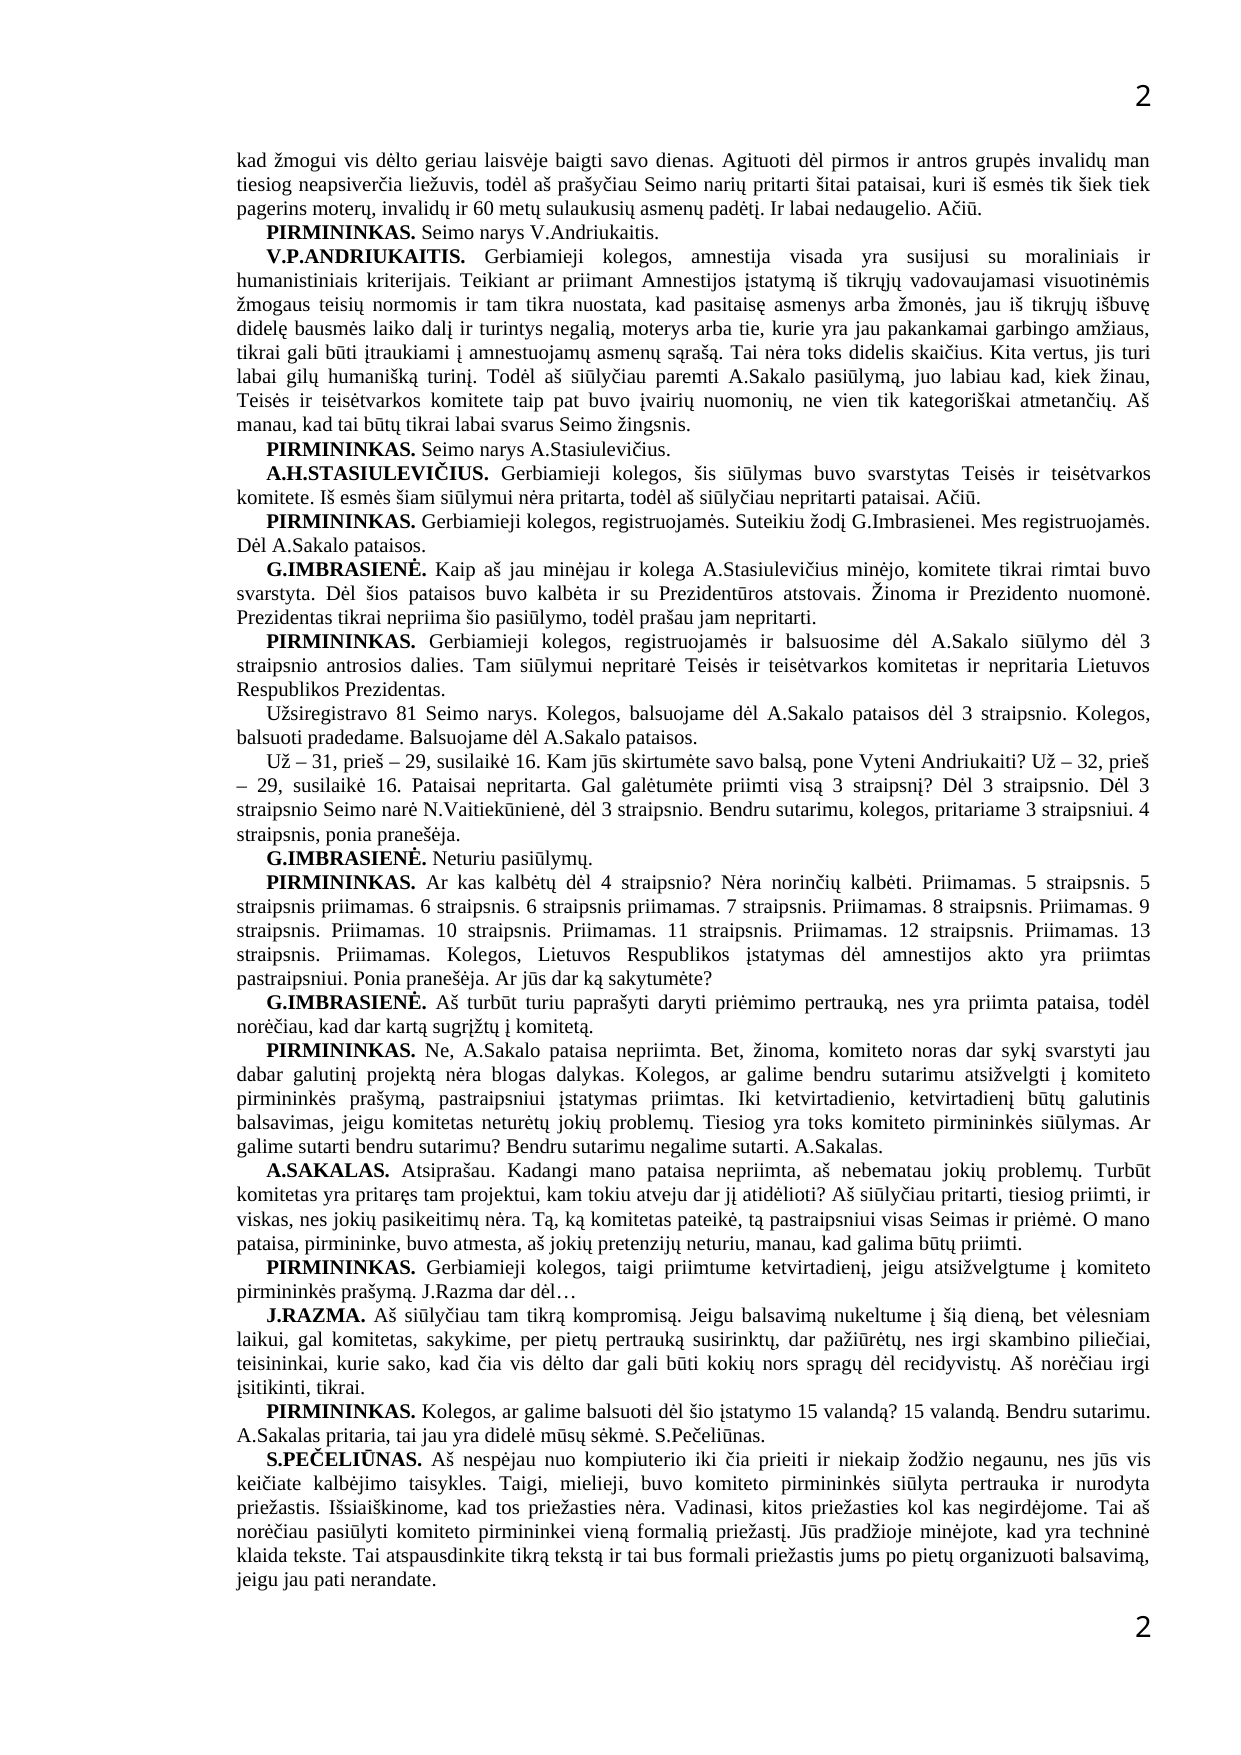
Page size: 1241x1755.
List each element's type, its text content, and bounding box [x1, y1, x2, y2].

text S.PEČELIŪNAS. Aš nespėjau nuo kompiuterio iki čia prieiti ir niekaip žodžio negaunu, nes jūs vis keičiate kalbėjimo taisykles. Taigi, mielieji, buvo komiteto pirmininkės siūlyta pertrauka ir nurodyta priežastis. Išsiaiškinome, kad tos priežasties nėra. Vadinasi, kitos priežasties kol kas negirdėjome. Tai aš norėčiau pasiūlyti komiteto pirmininkei vieną formalią priežastį. Jūs pradžioje minėjote, kad yra techninė klaida tekste. Tai atspausdinkite tikrą tekstą ir tai bus formali priežastis jums po pietų organizuoti balsavimą, jeigu jau pati nerandate. [236, 1447, 1152, 1591]
text A.SAKALAS. Atsiprašau. Kadangi mano pataisa nepriimta, aš nebematau jokių problemų. Turbūt komitetas yra pritaręs tam projektui, kam tokiu atveju dar jį atidėlioti? Aš siūlyčiau pritarti, tiesiog priimti, ir viskas, nes jokių pasikeitimų nėra. Tą, ką komitetas pateikė, tą pastraipsniui visas Seimas ir priėmė. O mano pataisa, pirmininke, buvo atmesta, aš jokių pretenzijų neturiu, manau, kad galima būtų priimti. [236, 1158, 1152, 1254]
text J.RAZMA. Aš siūlyčiau tam tikrą kompromisą. Jeigu balsavimą nukeltume į šią dieną, bet vėlesniam laikui, gal komitetas, sakykime, per pietų pertrauką susirinktų, dar pažiūrėtų, nes irgi skambino piliečiai, teisininkai, kurie sako, kad čia vis dėlto dar gali būti kokių nors spragų dėl recidyvistų. Aš norėčiau irgi įsitikinti, tikrai. [236, 1303, 1152, 1399]
text PIRMININKAS. Ne, A.Sakalo pataisa nepriimta. Bet, žinoma, komiteto noras dar sykį svarstyti jau dabar galutinį projektą nėra blogas dalykas. Kolegos, ar galime bendru sutarimu atsižvelgti į komiteto pirmininkės prašymą, pastraipsniui įstatymas priimtas. Iki ketvirtadienio, ketvirtadienį būtų galutinis balsavimas, jeigu komitetas neturėtų jokių problemų. Tiesiog yra toks komiteto pirmininkės siūlymas. Ar galime sutarti bendru sutarimu? Bendru sutarimu negalime sutarti. A.Sakalas. [236, 1038, 1152, 1158]
text Už – 31, prieš – 29, susilaikė 16. Kam jūs skirtumėte savo balsą, pone Vyteni Andriukaiti? Už – 32, prieš – 29, susilaikė 16. Pataisai nepritarta. Gal galėtumėte priimti visą 3 straipsnį? Dėl 3 straipsnio. Dėl 3 straipsnio Seimo narė N.Vaitiekūnienė, dėl 3 straipsnio. Bendru sutarimu, kolegos, pritariame 3 straipsniui. 4 straipsnis, ponia pranešėja. [236, 749, 1152, 846]
text PIRMININKAS. Gerbiamieji kolegos, taigi priimtume ketvirtadienį, jeigu atsižvelgtume į komiteto pirmininkės prašymą. J.Razma dar dėl… [236, 1254, 1152, 1303]
text PIRMININKAS. Gerbiamieji kolegos, registruojamės ir balsuosime dėl A.Sakalo siūlymo dėl 3 straipsnio antrosios dalies. Tam siūlymui nepritarė Teisės ir teisėtvarkos komitetas ir nepritaria Lietuvos Respublikos Prezidentas. [236, 629, 1152, 701]
text PIRMININKAS. Gerbiamieji kolegos, registruojamės. Suteikiu žodį G.Imbrasienei. Mes registruojamės. Dėl A.Sakalo pataisos. [236, 509, 1152, 557]
text PIRMININKAS. Kolegos, ar galime balsuoti dėl šio įstatymo 15 valandą? 15 valandą. Bendru sutarimu. A.Sakalas pritaria, tai jau yra didelė mūsų sėkmė. S.Pečeliūnas. [236, 1399, 1152, 1447]
text V.P.ANDRIUKAITIS. Gerbiamieji kolegos, amnestija visada yra susijusi su moraliniais ir humanistiniais kriterijais. Teikiant ar priimant Amnestijos įstatymą iš tikrųjų vadovaujamasi visuotinėmis žmogaus teisių normomis ir tam tikra nuostata, kad pasitaisę asmenys arba žmonės, jau iš tikrųjų išbuvę didelę bausmės laiko dalį ir turintys negalią, moterys arba tie, kurie yra jau pakankamai garbingo amžiaus, tikrai gali būti įtraukiami į amnestuojamų asmenų sąrašą. Tai nėra toks didelis skaičius. Kita vertus, jis turi labai gilų humanišką turinį. Todėl aš siūlyčiau paremti A.Sakalo pasiūlymą, juo labiau kad, kiek žinau, Teisės ir teisėtvarkos komitete taip pat buvo įvairių nuomonių, ne vien tik kategoriškai atmetančių. Aš manau, kad tai būtų tikrai labai svarus Seimo žingsnis. [236, 244, 1152, 436]
text Užsiregistravo 81 Seimo narys. Kolegos, balsuojame dėl A.Sakalo pataisos dėl 3 straipsnio. Kolegos, balsuoti pradedame. Balsuojame dėl A.Sakalo pataisos. [236, 701, 1152, 749]
text A.H.STASIULEVIČIUS. Gerbiamieji kolegos, šis siūlymas buvo svarstytas Teisės ir teisėtvarkos komitete. Iš esmės šiam siūlymui nėra pritarta, todėl aš siūlyčiau nepritarti pataisai. Ačiū. [236, 461, 1152, 509]
text PIRMININKAS. Seimo narys A.Stasiulevičius. [236, 436, 1152, 461]
text G.IMBRASIENĖ. Aš turbūt turiu paprašyti daryti priėmimo pertrauką, nes yra priimta pataisa, todėl norėčiau, kad dar kartą sugrįžtų į komitetą. [236, 990, 1152, 1038]
text PIRMININKAS. Seimo narys V.Andriukaitis. [236, 220, 1152, 244]
text G.IMBRASIENĖ. Neturiu pasiūlymų. [236, 846, 1152, 869]
text G.IMBRASIENĖ. Kaip aš jau minėjau ir kolega A.Stasiulevičius minėjo, komitete tikrai rimtai buvo svarstyta. Dėl šios pataisos buvo kalbėta ir su Prezidentūros atstovais. Žinoma ir Prezidento nuomonė. Prezidentas tikrai nepriima šio pasiūlymo, todėl prašau jam nepritarti. [236, 557, 1152, 629]
text kad žmogui vis dėlto geriau laisvėje baigti savo dienas. Agituoti dėl pirmos ir antros grupės invalidų man tiesiog neapsiverčia liežuvis, todėl aš prašyčiau Seimo narių pritarti šitai pataisai, kuri iš esmės tik šiek tiek pagerins moterų, invalidų ir 60 metų sulaukusių asmenų padėtį. Ir labai nedaugelio. Ačiū. [236, 148, 1152, 220]
text PIRMININKAS. Ar kas kalbėtų dėl 4 straipsnio? Nėra norinčių kalbėti. Priimamas. 5 straipsnis. 5 straipsnis priimamas. 6 straipsnis. 6 straipsnis priimamas. 7 straipsnis. Priimamas. 8 straipsnis. Priimamas. 9 straipsnis. Priimamas. 10 straipsnis. Priimamas. 11 straipsnis. Priimamas. 12 straipsnis. Priimamas. 13 straipsnis. Priimamas. Kolegos, Lietuvos Respublikos įstatymas dėl amnestijos akto yra priimtas pastraipsniui. Ponia pranešėja. Ar jūs dar ką sakytumėte? [236, 869, 1152, 990]
